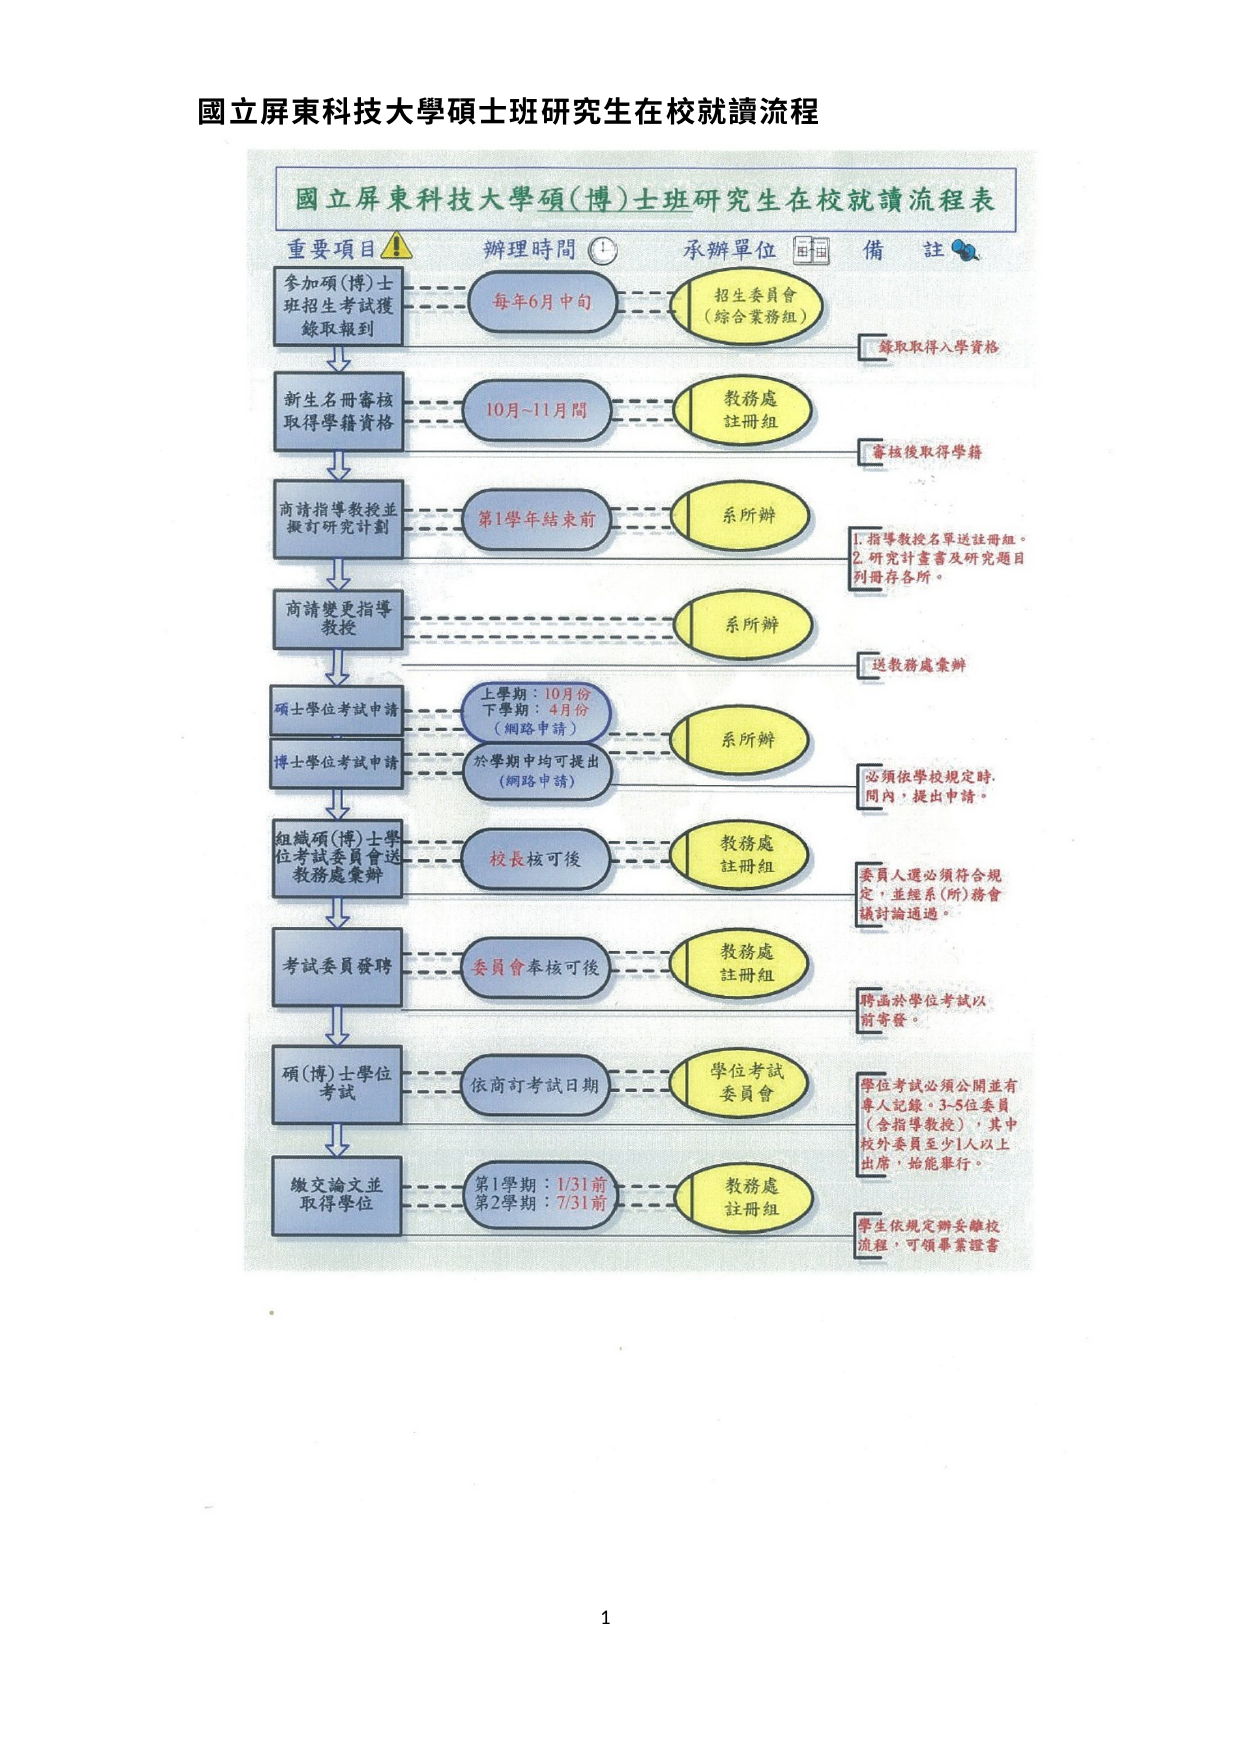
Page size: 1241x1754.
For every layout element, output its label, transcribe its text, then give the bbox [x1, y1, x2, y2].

subtitle 國立屏東科技大學碩士班研究生在校就讀流程 [148, 89, 1063, 131]
